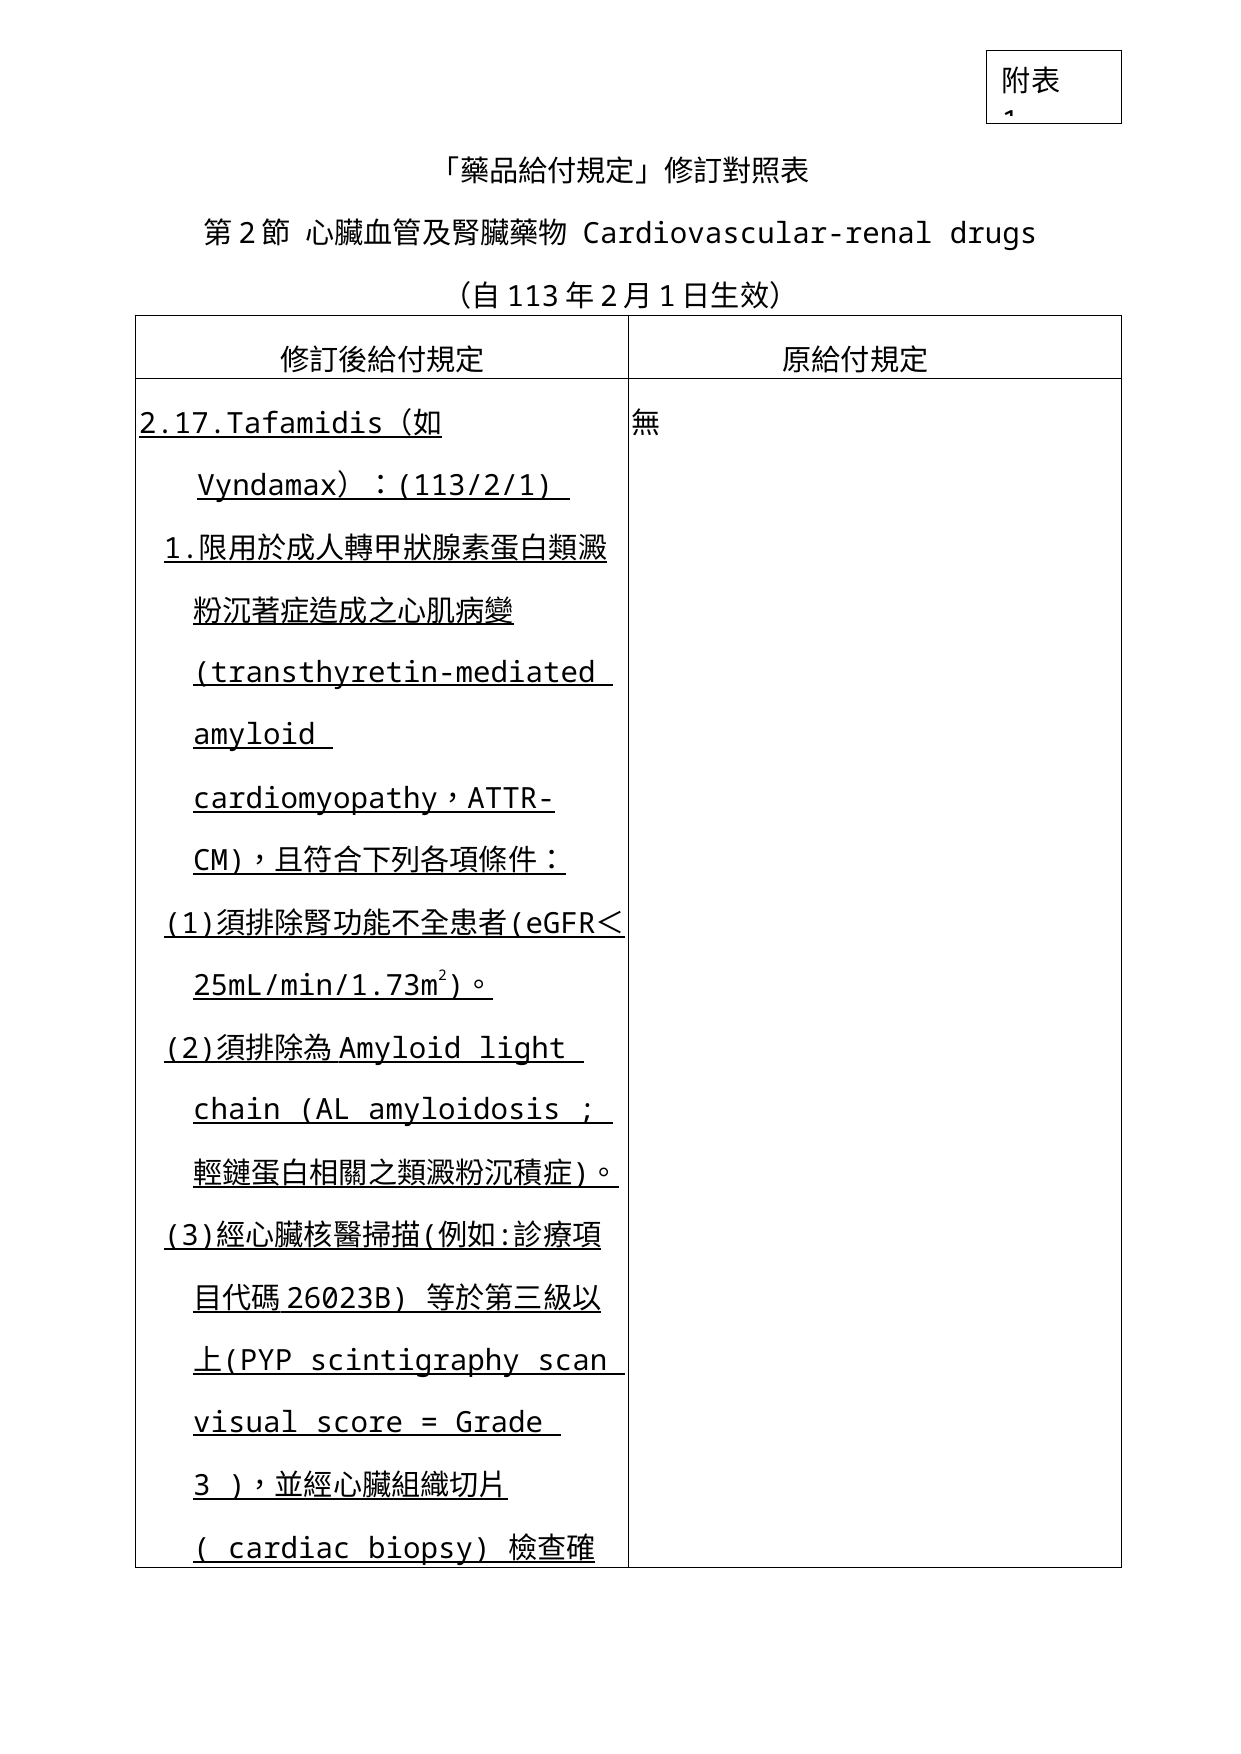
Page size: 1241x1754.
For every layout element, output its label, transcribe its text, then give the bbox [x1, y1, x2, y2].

text 1 [1002, 100, 1106, 116]
text 「藥品給付規定」修訂對照表 [118, 127, 1122, 189]
text （自113年2月1日生效） [118, 252, 1122, 314]
text 附表 [1002, 58, 1106, 100]
text 第2節 心臟血管及腎臟藥物 Cardiovascular-renal drugs [118, 189, 1122, 252]
table_header 原給付規定 [629, 316, 1121, 378]
text 「藥品給付規定」修訂對照表 [987, 51, 1121, 123]
table_header 修訂後給付規定 [136, 316, 628, 378]
table_cell 2.17.Tafamidis（如Vyndamax）：(113/2/1) 1.限用於成人轉甲狀腺素蛋白類澱粉沉著症造成之心肌病變(transthyretin-mediated amyloid cardiomyopathy，ATTR-CM)，且符合下列各項條件： (1)須排除腎功能不全患者(eGFR＜25mL/min/1.73m2)。 (2)須排除為Amyloid light chain (AL amyloidosis ; 輕鏈蛋白相關之類澱粉沉積症)。 (3)經心臟核醫掃描(例如:診療項目代碼26023B) 等於第三級以上(PYP scintigraphy scan visual score = Grade 3 )，並經心臟組織切片( cardiac biopsy) 檢查確認。 (4)依紐約心臟協會(NYHA)心衰竭功能分級第二至第三級（class 2 & 3）。 (5)NT-proBNP ≥ 600 pg/ml或 BNP ≥ 100 pg/ml (符合其中一項即可)。 (6)心室中膈厚度 (interventricular septal wall thickness) >12mm 且左心室後壁舒張末期厚度 ( LVPWd : Left Ventricular Posterior Wall Dimensions ) >12mm。 (7)左心室射出率( LVEF，left ventricular ejection fraction) ≥ 40%。 2.限具有心臟專科醫師處方。 3.須經事前審查核准後使用。 4.繼續使用條件： 使用藥物治療達1年以上，且確定紐約心臟協會(NYHA)心衰竭功能分級未達第四級，方可繼續使用。 5.出現下列任一情況時需停用：接受心室輔助系統、心臟移植或肝臟移植治療。 6.每日限使用1粒，限給付45個月。 [136, 379, 628, 1567]
table_cell 無 [629, 379, 1121, 1567]
